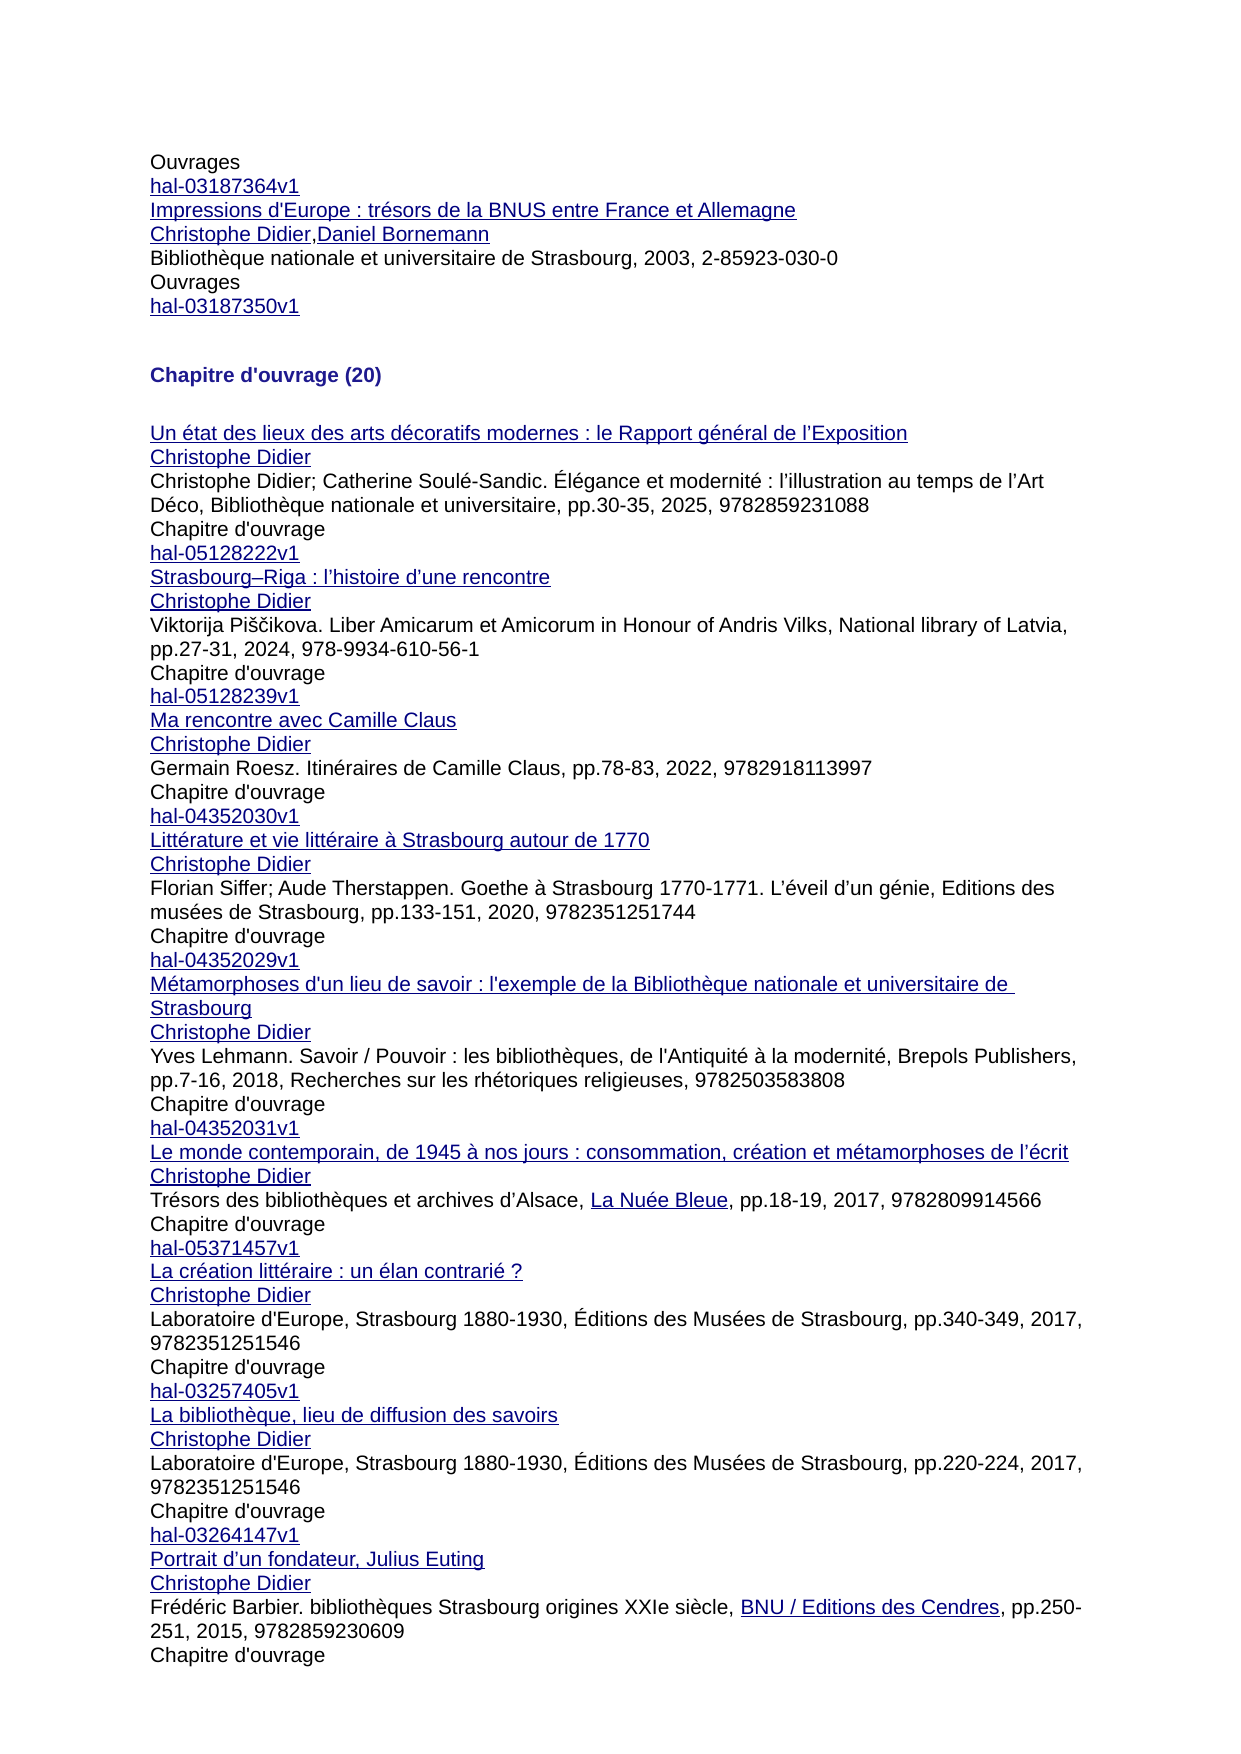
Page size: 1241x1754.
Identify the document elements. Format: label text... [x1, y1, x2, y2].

table_cell Le monde contemporain, de 1945 à nos jours : consommation, création et métamorphoses de l’écrit Christophe Didier Trésors des bibliothèques et archives d’Alsace, La Nuée Bleue, pp.18-19, 2017, 9782809914566 Chapitre d'ouvrage hal-05371457v1 [150, 1140, 1090, 1259]
table_cell Impressions d'Europe : trésors de la BNUS entre France et Allemagne Christophe Didier,Daniel Bornemann Bibliothèque nationale et universitaire de Strasbourg, 2003, 2-85923-030-0 Ouvrages hal-03187350v1 [150, 198, 1090, 318]
table_cell La création littéraire : un élan contrarié ? Christophe Didier Laboratoire d'Europe, Strasbourg 1880-1930, Éditions des Musées de Strasbourg, pp.340-349, 2017, 9782351251546 Chapitre d'ouvrage hal-03257405v1 [150, 1259, 1090, 1403]
table_cell La bibliothèque, lieu de diffusion des savoirs Christophe Didier Laboratoire d'Europe, Strasbourg 1880-1930, Éditions des Musées de Strasbourg, pp.220-224, 2017, 9782351251546 Chapitre d'ouvrage hal-03264147v1 [150, 1403, 1090, 1547]
table_cell Strasbourg–Riga : l’histoire d’une rencontre Christophe Didier Viktorija Piščikova. Liber Amicarum et Amicorum in Honour of Andris Vilks, National library of Latvia, pp.27-31, 2024, 978-9934-610-56-1 Chapitre d'ouvrage hal-05128239v1 [150, 565, 1090, 708]
table_cell Portrait d’un fondateur, Julius Euting Christophe Didier Frédéric Barbier. bibliothèques Strasbourg origines XXIe siècle, BNU / Editions des Cendres, pp.250-251, 2015, 9782859230609 Chapitre d'ouvrage [150, 1547, 1090, 1667]
table_cell Ma rencontre avec Camille Claus Christophe Didier Germain Roesz. Itinéraires de Camille Claus, pp.78-83, 2022, 9782918113997 Chapitre d'ouvrage hal-04352030v1 [150, 708, 1090, 828]
table_header Un état des lieux des arts décoratifs modernes : le Rapport général de l’Exposition Christophe Didier Christophe Didier; Catherine Soulé-Sandic. Élégance et modernité : l’illustration au temps de l’Art Déco, Bibliothèque nationale et universitaire, pp.30-35, 2025, 9782859231088 Chapitre d'ouvrage hal-05128222v1 [150, 421, 1090, 564]
subtitle Chapitre d'ouvrage (20) [150, 362, 1090, 386]
table_cell Métamorphoses d'un lieu de savoir : l'exemple de la Bibliothèque nationale et universitaire de Strasbourg Christophe Didier Yves Lehmann. Savoir / Pouvoir : les bibliothèques, de l'Antiquité à la modernité, Brepols Publishers, pp.7-16, 2018, Recherches sur les rhétoriques religieuses, 9782503583808 Chapitre d'ouvrage hal-04352031v1 [150, 972, 1090, 1139]
table_cell Littérature et vie littéraire à Strasbourg autour de 1770 Christophe Didier Florian Siffer; Aude Therstappen. Goethe à Strasbourg 1770-1771. L’éveil d’un génie, Editions des musées de Strasbourg, pp.133-151, 2020, 9782351251744 Chapitre d'ouvrage hal-04352029v1 [150, 828, 1090, 972]
table_cell Ouvrages hal-03187364v1 [150, 150, 1090, 198]
